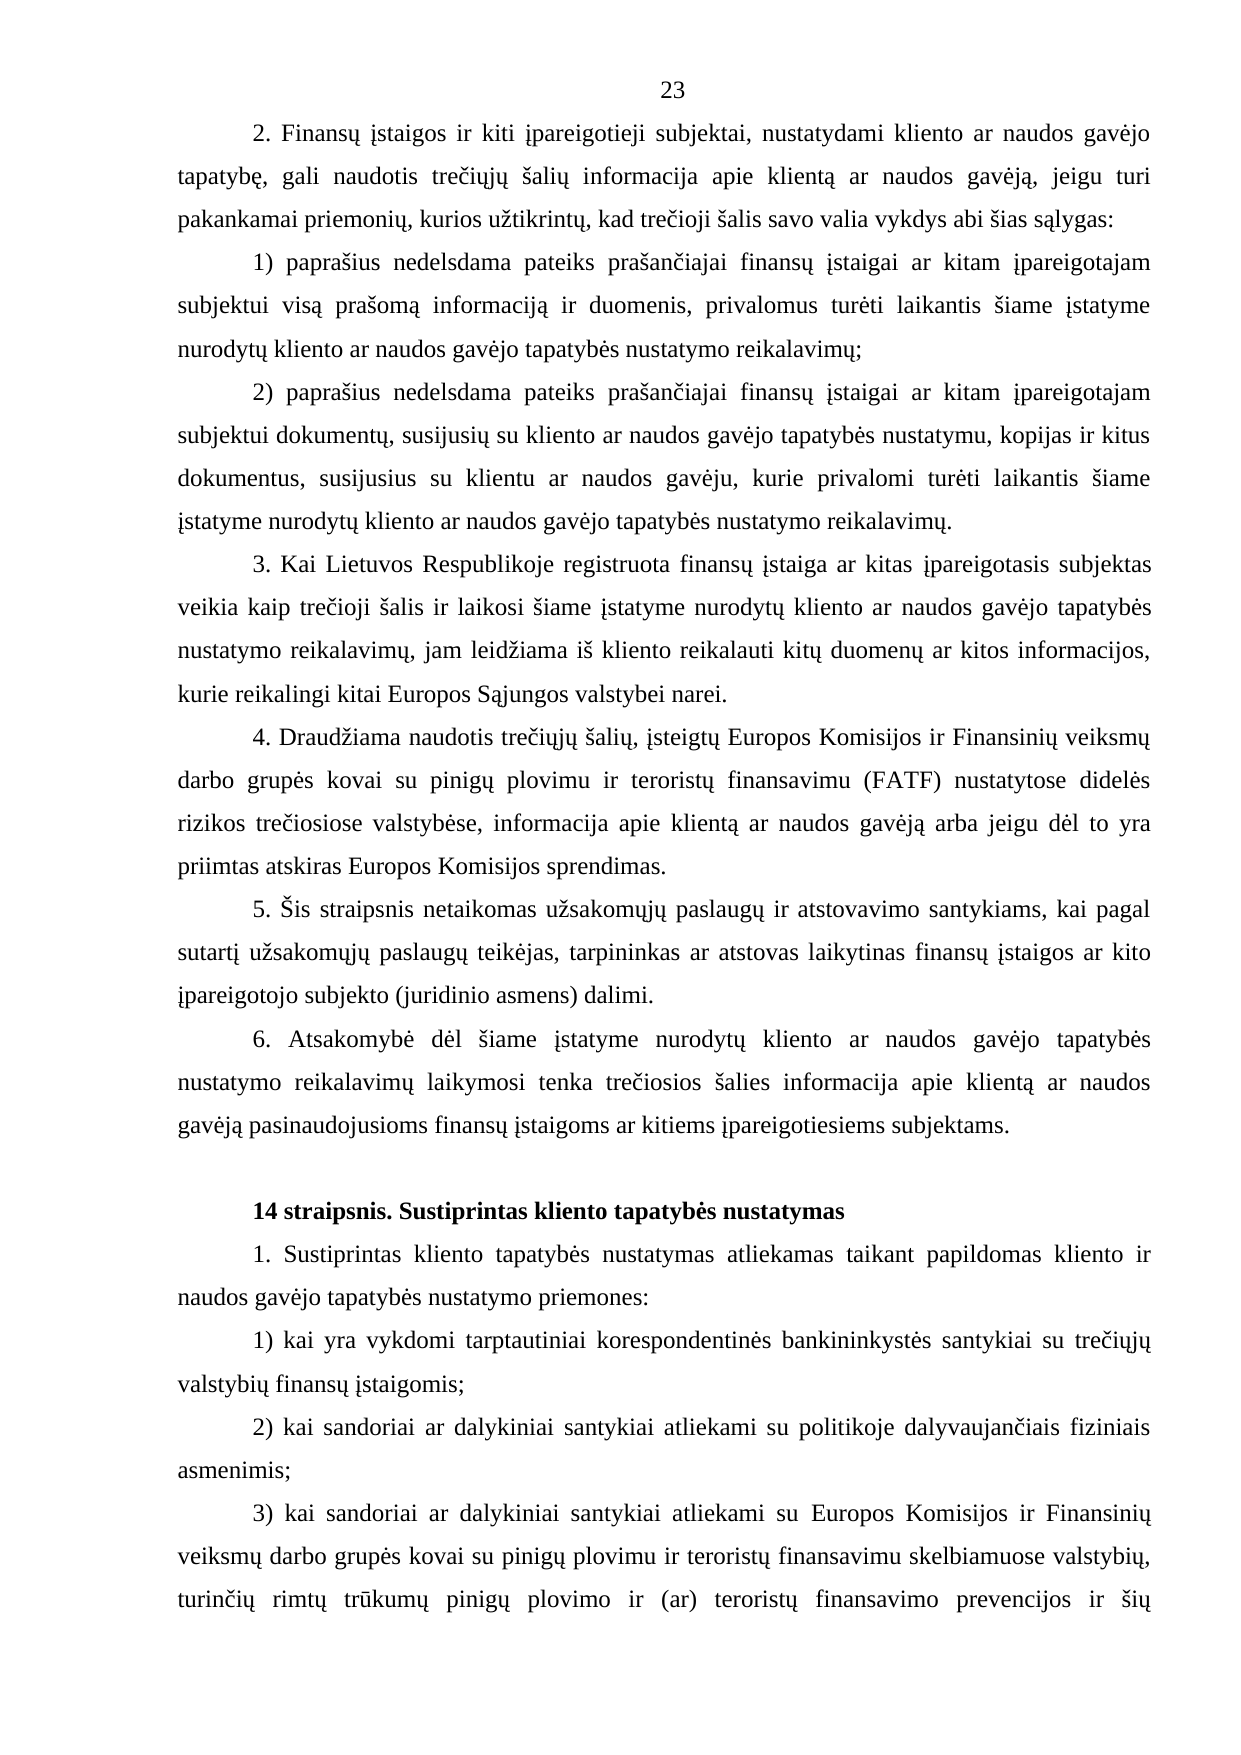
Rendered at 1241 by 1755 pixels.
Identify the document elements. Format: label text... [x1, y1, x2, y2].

text 3) kai sandoriai ar dalykiniai santykiai atliekami su Europos Komisijos ir Finansinių veiksmų darbo grupės kovai su pinigų plovimu ir teroristų finansavimu skelbiamuose valstybių, turinčių rimtų trūkumų pinigų plovimo ir (ar) teroristų finansavimo prevencijos ir šių [177, 1498, 1152, 1613]
text 2) paprašius nedelsdama pateiks prašančiajai finansų įstaigai ar kitam įpareigotajam subjektui dokumentų, susijusių su kliento ar naudos gavėjo tapatybės nustatymu, kopijas ir kitus dokumentus, susijusius su klientu ar naudos gavėju, kurie privalomi turėti laikantis šiame įstatyme nurodytų kliento ar naudos gavėjo tapatybės nustatymo reikalavimų. [177, 377, 1152, 535]
text 14 straipsnis. Sustiprintas kliento tapatybės nustatymas [177, 1196, 1152, 1225]
text 2) kai sandoriai ar dalykiniai santykiai atliekami su politikoje dalyvaujančiais fiziniais asmenimis; [177, 1412, 1152, 1484]
text 1) kai yra vykdomi tarptautiniai korespondentinės bankininkystės santykiai su trečiųjų valstybių finansų įstaigomis; [177, 1326, 1152, 1397]
text 5. Šis straipsnis netaikomas užsakomųjų paslaugų ir atstovavimo santykiams, kai pagal sutartį užsakomųjų paslaugų teikėjas, tarpininkas ar atstovas laikytinas finansų įstaigos ar kito įpareigotojo subjekto (juridinio asmens) dalimi. [177, 894, 1152, 1009]
text 1. Sustiprintas kliento tapatybės nustatymas atliekamas taikant papildomas kliento ir naudos gavėjo tapatybės nustatymo priemones: [177, 1239, 1152, 1311]
text 3. Kai Lietuvos Respublikoje registruota finansų įstaiga ar kitas įpareigotasis subjektas veikia kaip trečioji šalis ir laikosi šiame įstatyme nurodytų kliento ar naudos gavėjo tapatybės nustatymo reikalavimų, jam leidžiama iš kliento reikalauti kitų duomenų ar kitos informacijos, kurie reikalingi kitai Europos Sąjungos valstybei narei. [177, 549, 1152, 707]
text 1) paprašius nedelsdama pateiks prašančiajai finansų įstaigai ar kitam įpareigotajam subjektui visą prašomą informaciją ir duomenis, privalomus turėti laikantis šiame įstatyme nurodytų kliento ar naudos gavėjo tapatybės nustatymo reikalavimų; [177, 247, 1152, 362]
text 6. Atsakomybė dėl šiame įstatyme nurodytų kliento ar naudos gavėjo tapatybės nustatymo reikalavimų laikymosi tenka trečiosios šalies informacija apie klientą ar naudos gavėją pasinaudojusioms finansų įstaigoms ar kitiems įpareigotiesiems subjektams. [177, 1024, 1152, 1139]
text 4. Draudžiama naudotis trečiųjų šalių, įsteigtų Europos Komisijos ir Finansinių veiksmų darbo grupės kovai su pinigų plovimu ir teroristų finansavimu (FATF) nustatytose didelės rizikos trečiosiose valstybėse, informacija apie klientą ar naudos gavėją arba jeigu dėl to yra priimtas atskiras Europos Komisijos sprendimas. [177, 722, 1152, 880]
text 2. Finansų įstaigos ir kiti įpareigotieji subjektai, nustatydami kliento ar naudos gavėjo tapatybę, gali naudotis trečiųjų šalių informacija apie klientą ar naudos gavėją, jeigu turi pakankamai priemonių, kurios užtikrintų, kad trečioji šalis savo valia vykdys abi šias sąlygas: [177, 118, 1152, 233]
